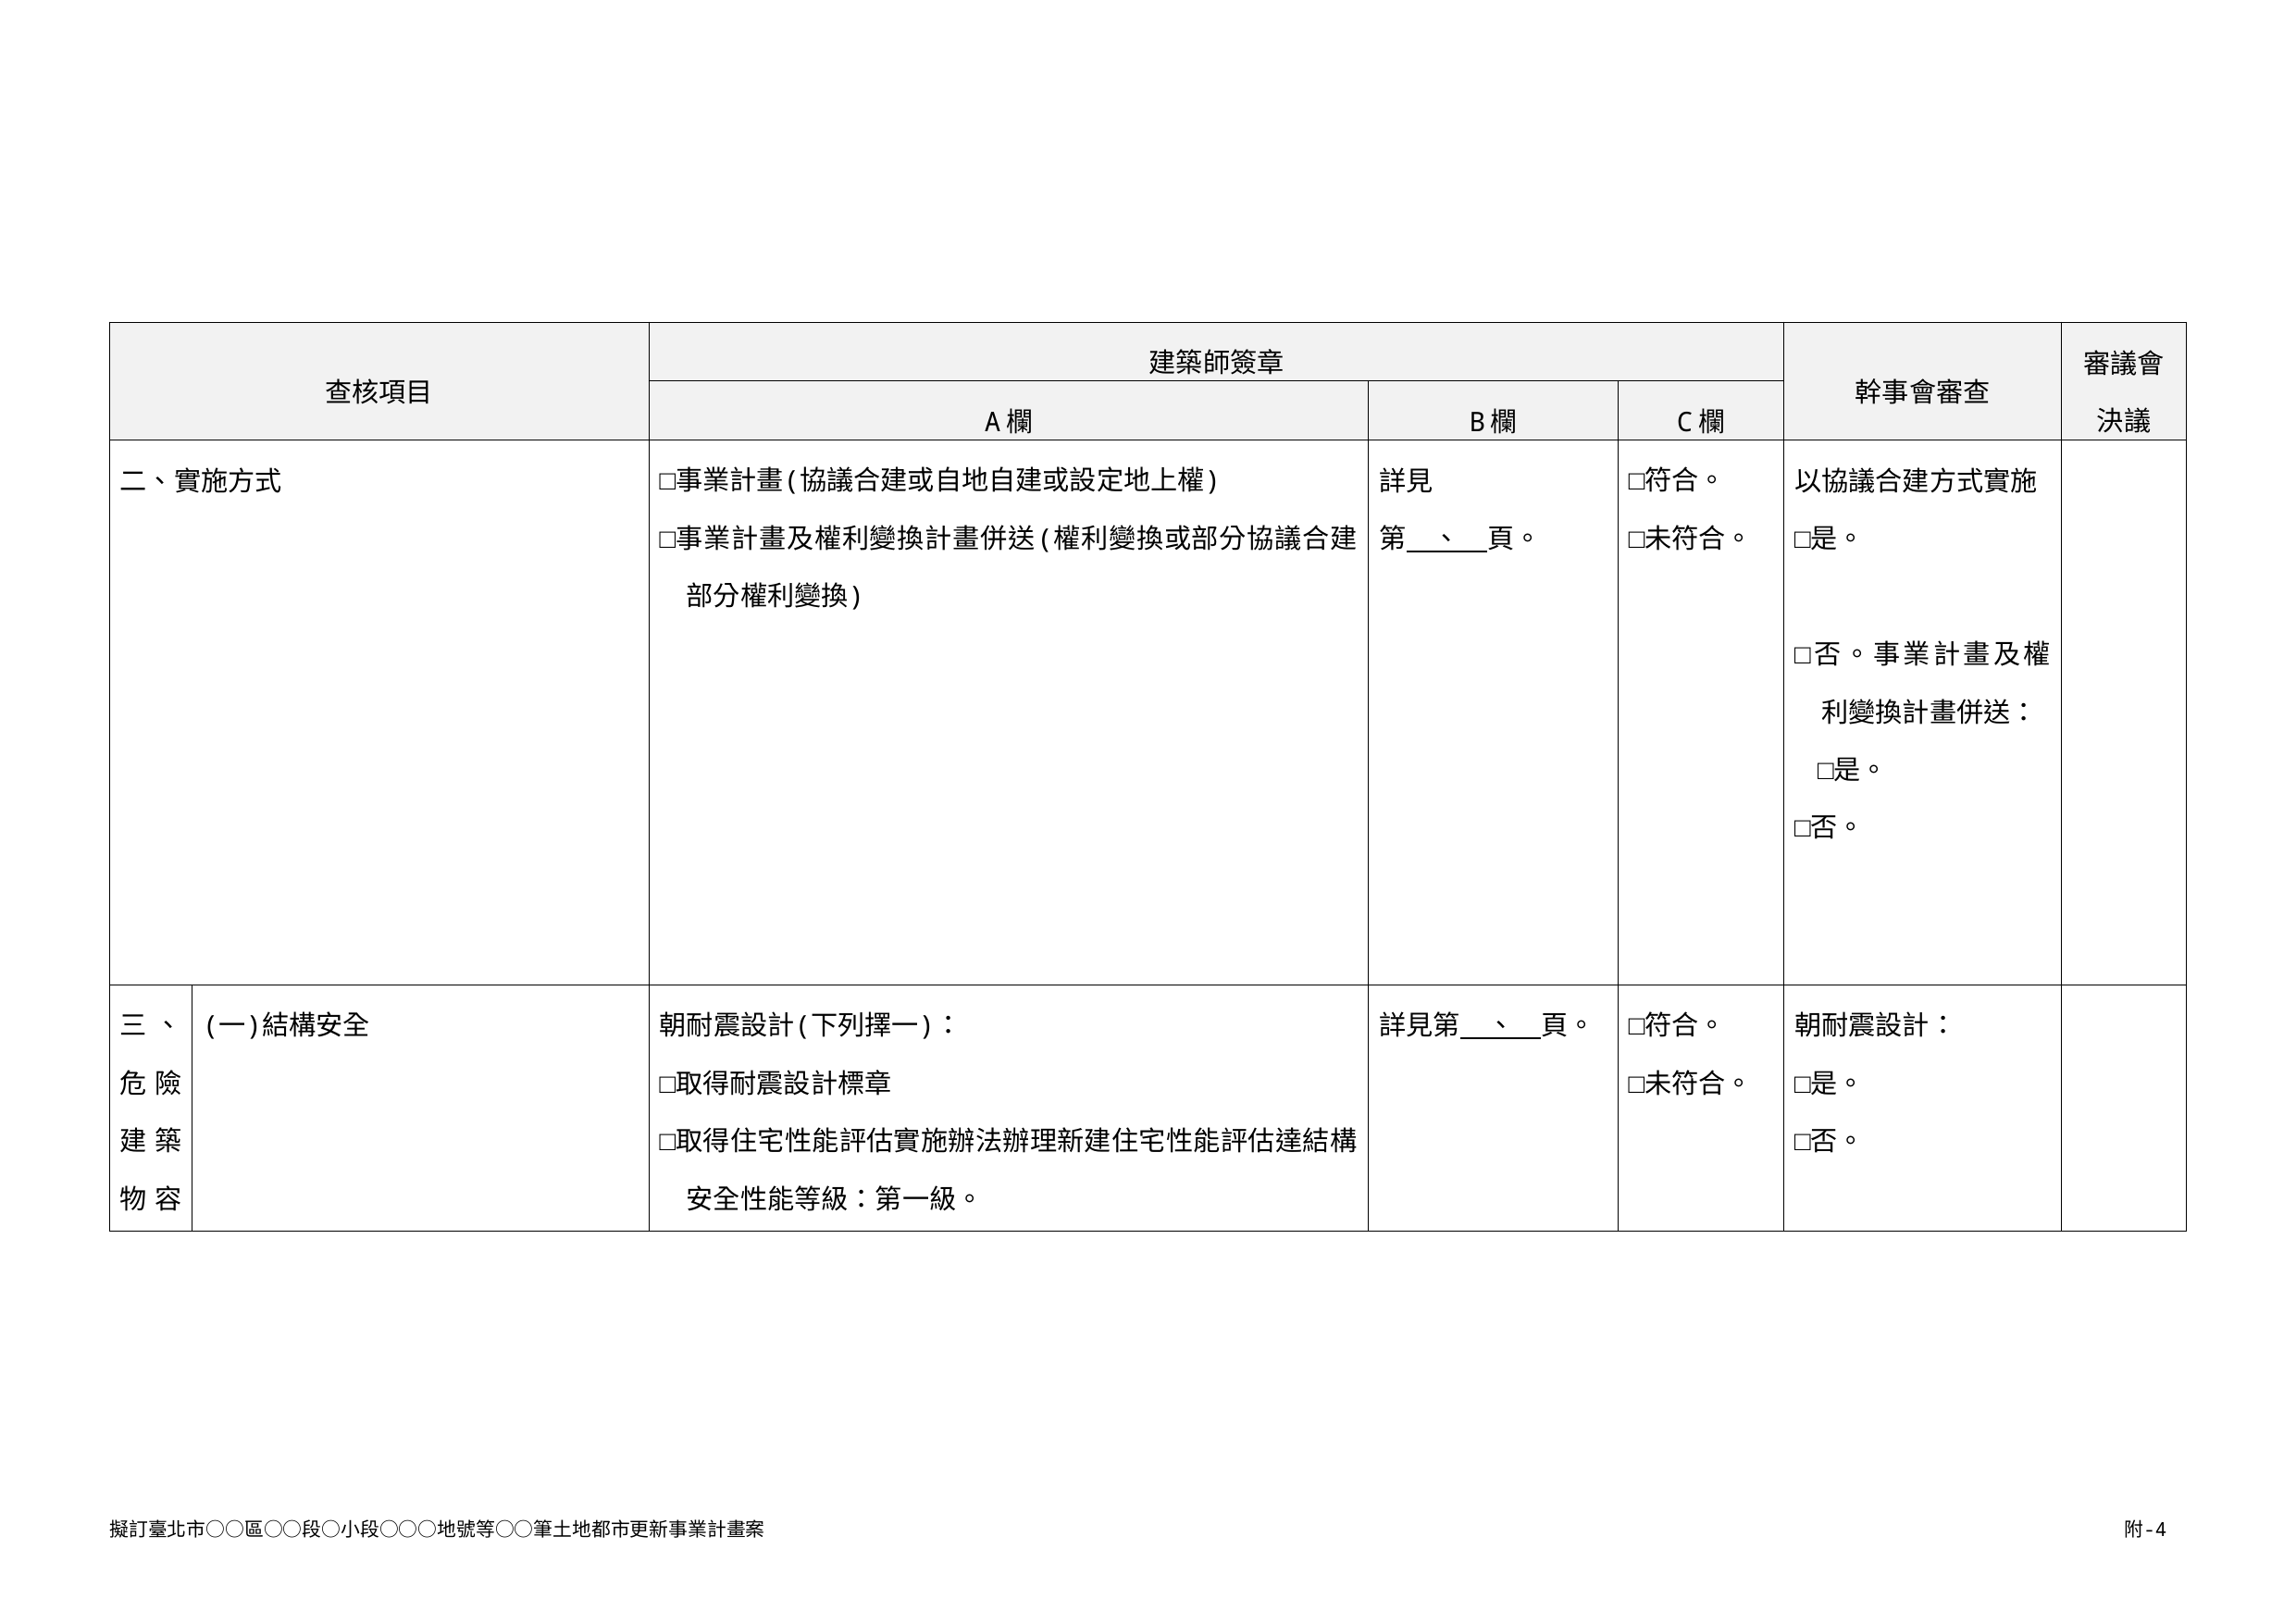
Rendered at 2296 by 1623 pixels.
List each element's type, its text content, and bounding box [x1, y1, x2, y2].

table_cell 詳見 第 、 頁。 [1369, 440, 1618, 984]
table_cell 二、實施方式 [110, 440, 649, 984]
table_header 建築師簽章 [650, 323, 1783, 380]
table_header 查核項目 [110, 323, 649, 439]
table_cell □事業計畫(協議合建或自地自建或設定地上權) □事業計畫及權利變換計畫併送(權利變換或部分協議合建部分權利變換) [650, 440, 1368, 984]
table_cell 以協議合建方式實施 □是。 □否。事業計畫及權利變換計畫併送： □是。 □否。 [1784, 440, 2061, 984]
table_cell [2062, 985, 2186, 1231]
table_cell (一)結構安全 [192, 985, 649, 1231]
table_cell [2062, 440, 2186, 984]
table_cell C欄 [1619, 381, 1783, 439]
table_cell □符合。 □未符合。 [1619, 985, 1783, 1231]
table_cell □符合。 □未符合。 [1619, 440, 1783, 984]
table_cell 三、危險建築物容 [110, 985, 192, 1231]
table_cell 詳見第 、 頁。 [1369, 985, 1618, 1231]
table_cell A欄 [650, 381, 1368, 439]
table_cell 朝耐震設計： □是。 □否。 [1784, 985, 2061, 1231]
table_header 幹事會審查 [1784, 323, 2061, 439]
table_cell 朝耐震設計(下列擇一)： □取得耐震設計標章 □取得住宅性能評估實施辦法辦理新建住宅性能評估達結構安全性能等級：第一級。 [650, 985, 1368, 1231]
table_cell B欄 [1369, 381, 1618, 439]
table_header 審議會決議 [2062, 323, 2186, 439]
